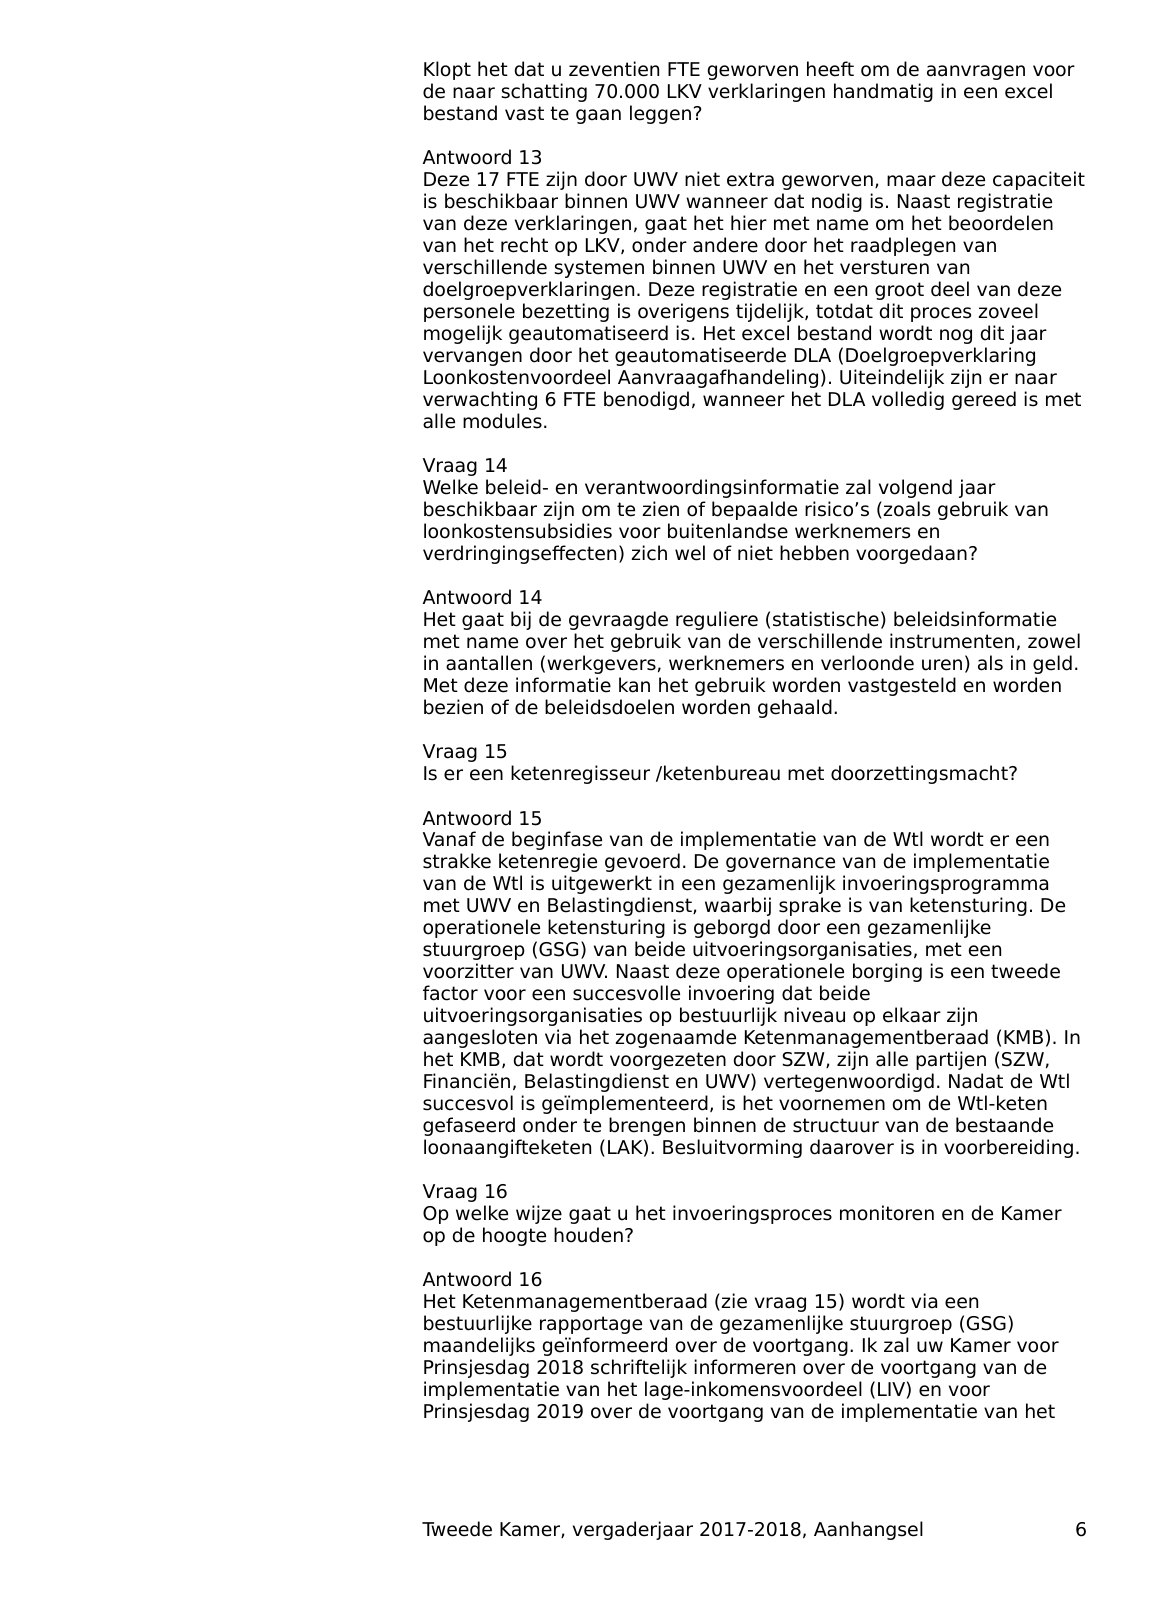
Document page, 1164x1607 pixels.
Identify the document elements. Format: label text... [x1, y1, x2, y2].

text Is er een ketenregisseur /ketenbureau met doorzettingsmacht? [422, 763, 1087, 785]
text Antwoord 15 [422, 807, 1087, 829]
text Het gaat bij de gevraagde reguliere (statistische) beleidsinformatie met name over het gebruik van de verschillende instrumenten, zowel in aantallen (werkgevers, werknemers en verloonde uren) als in geld. Met deze informatie kan het gebruik worden vastgesteld en worden bezien of de beleidsdoelen worden gehaald. [422, 609, 1087, 719]
text Het Ketenmanagementberaad (zie vraag 15) wordt via een bestuurlijke rapportage van de gezamenlijke stuurgroep (GSG) maandelijks geïnformeerd over de voortgang. Ik zal uw Kamer voor Prinsjesdag 2018 schriftelijk informeren over de voortgang van de implementatie van het lage-inkomensvoordeel (LIV) en voor Prinsjesdag 2019 over de voortgang van de implementatie van het [422, 1291, 1087, 1423]
text Antwoord 13 [422, 147, 1087, 169]
text Klopt het dat u zeventien FTE geworven heeft om de aanvragen voor de naar schatting 70.000 LKV verklaringen handmatig in een excel bestand vast te gaan leggen? [422, 59, 1087, 125]
text Vraag 14 [422, 455, 1087, 477]
text Antwoord 14 [422, 587, 1087, 609]
text Deze 17 FTE zijn door UWV niet extra geworven, maar deze capaciteit is beschikbaar binnen UWV wanneer dat nodig is. Naast registratie van deze verklaringen, gaat het hier met name om het beoordelen van het recht op LKV, onder andere door het raadplegen van verschillende systemen binnen UWV en het versturen van doelgroepverklaringen. Deze registratie en een groot deel van deze personele bezetting is overigens tijdelijk, totdat dit proces zoveel mogelijk geautomatiseerd is. Het excel bestand wordt nog dit jaar vervangen door het geautomatiseerde DLA (Doelgroepverklaring Loonkostenvoordeel Aanvraagafhandeling). Uiteindelijk zijn er naar verwachting 6 FTE benodigd, wanneer het DLA volledig gereed is met alle modules. [422, 169, 1087, 433]
text Op welke wijze gaat u het invoeringsproces monitoren en de Kamer op de hoogte houden? [422, 1203, 1087, 1247]
text Vraag 15 [422, 741, 1087, 763]
text Welke beleid- en verantwoordingsinformatie zal volgend jaar beschikbaar zijn om te zien of bepaalde risico’s (zoals gebruik van loonkostensubsidies voor buitenlandse werknemers en verdringingseffecten) zich wel of niet hebben voorgedaan? [422, 477, 1087, 565]
text Vanaf de beginfase van de implementatie van de Wtl wordt er een strakke ketenregie gevoerd. De governance van de implementatie van de Wtl is uitgewerkt in een gezamenlijk invoeringsprogramma met UWV en Belastingdienst, waarbij sprake is van ketensturing. De operationele ketensturing is geborgd door een gezamenlijke stuurgroep (GSG) van beide uitvoeringsorganisaties, met een voorzitter van UWV. Naast deze operationele borging is een tweede factor voor een succesvolle invoering dat beide uitvoeringsorganisaties op bestuurlijk niveau op elkaar zijn aangesloten via het zogenaamde Ketenmanagementberaad (KMB). In het KMB, dat wordt voorgezeten door SZW, zijn alle partijen (SZW, Financiën, Belastingdienst en UWV) vertegenwoordigd. Nadat de Wtl succesvol is geïmplementeerd, is het voornemen om de Wtl-keten gefaseerd onder te brengen binnen de structuur van de bestaande loonaangifteketen (LAK). Besluitvorming daarover is in voorbereiding. [422, 829, 1087, 1159]
text Vraag 16 [422, 1181, 1087, 1203]
text Antwoord 16 [422, 1269, 1087, 1291]
